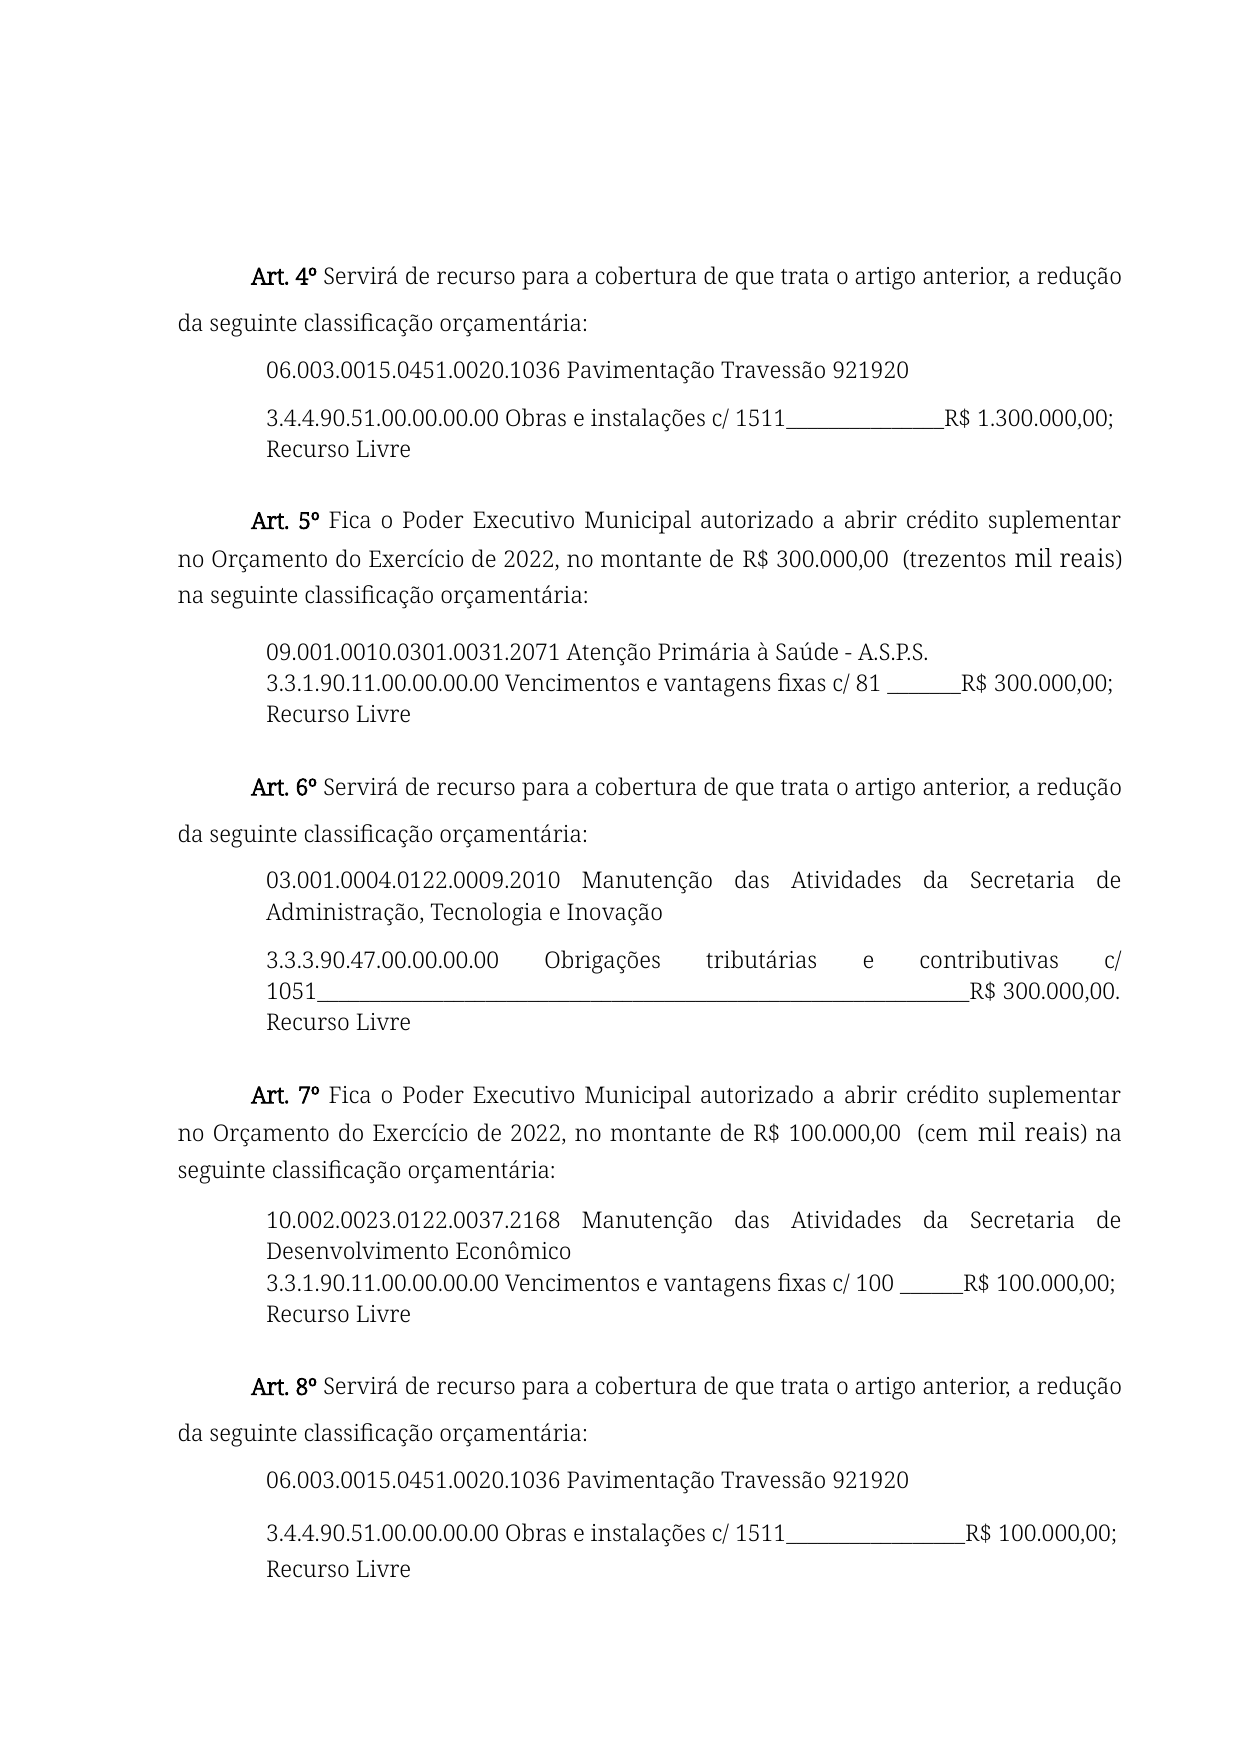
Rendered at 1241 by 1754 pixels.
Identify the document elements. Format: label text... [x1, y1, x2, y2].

text 03.001.0004.0122.0009.2010 Manutenção das Atividades da Secretaria de Administração, Tecnologia e Inovação [266, 864, 1122, 927]
text 3.3.3.90.47.00.00.00.00 Obrigações tributárias e contributivas c/ 1051______________________________________________________________R$ 300.000,00. [266, 944, 1122, 1006]
text 10.002.0023.0122.0037.2168 Manutenção das Atividades da Secretaria de Desenvolvimento Econômico [266, 1204, 1122, 1267]
text 3.4.4.90.51.00.00.00.00 Obras e instalações c/ 1511_________________R$ 100.000,00; [266, 1517, 1122, 1548]
text Recurso Livre [266, 698, 1122, 729]
text Art. 8º Servirá de recurso para a cobertura de que trata o artigo anterior, a redução da seguinte classificação orçamentária: [177, 1370, 1122, 1448]
text Recurso Livre [266, 1006, 1122, 1037]
text 06.003.0015.0451.0020.1036 Pavimentação Travessão 921920 [266, 353, 1122, 385]
text 3.3.1.90.11.00.00.00.00 Vencimentos e vantagens fixas c/ 81 _______R$ 300.000,00; [266, 667, 1122, 698]
text 09.001.0010.0301.0031.2071 Atenção Primária à Saúde - A.S.P.S. [266, 636, 1122, 667]
text Recurso Livre [266, 433, 1122, 464]
text 06.003.0015.0451.0020.1036 Pavimentação Travessão 921920 [266, 1464, 1122, 1495]
text Art. 6º Servirá de recurso para a cobertura de que trata o artigo anterior, a redução da seguinte classificação orçamentária: [177, 771, 1122, 849]
text 3.3.1.90.11.00.00.00.00 Vencimentos e vantagens fixas c/ 100 ______R$ 100.000,00; [266, 1267, 1122, 1298]
text Art. 4º Servirá de recurso para a cobertura de que trata o artigo anterior, a redução da seguinte classificação orçamentária: [177, 260, 1122, 338]
text 3.4.4.90.51.00.00.00.00 Obras e instalações c/ 1511_______________R$ 1.300.000,00; [266, 401, 1122, 433]
text Art. 7º Fica o Poder Executivo Municipal autorizado a abrir crédito suplementar no Orçamento do Exercício de 2022, no montante de R$ 100.000,00 (cem mil reais) na seguinte classificação orçamentária: [177, 1079, 1122, 1185]
text Recurso Livre [266, 1298, 1122, 1329]
text Art. 5º Fica o Poder Executivo Municipal autorizado a abrir crédito suplementar no Orçamento do Exercício de 2022, no montante de R$ 300.000,00 (trezentos mil reais) na seguinte classificação orçamentária: [177, 504, 1122, 611]
text Recurso Livre [266, 1553, 1122, 1584]
